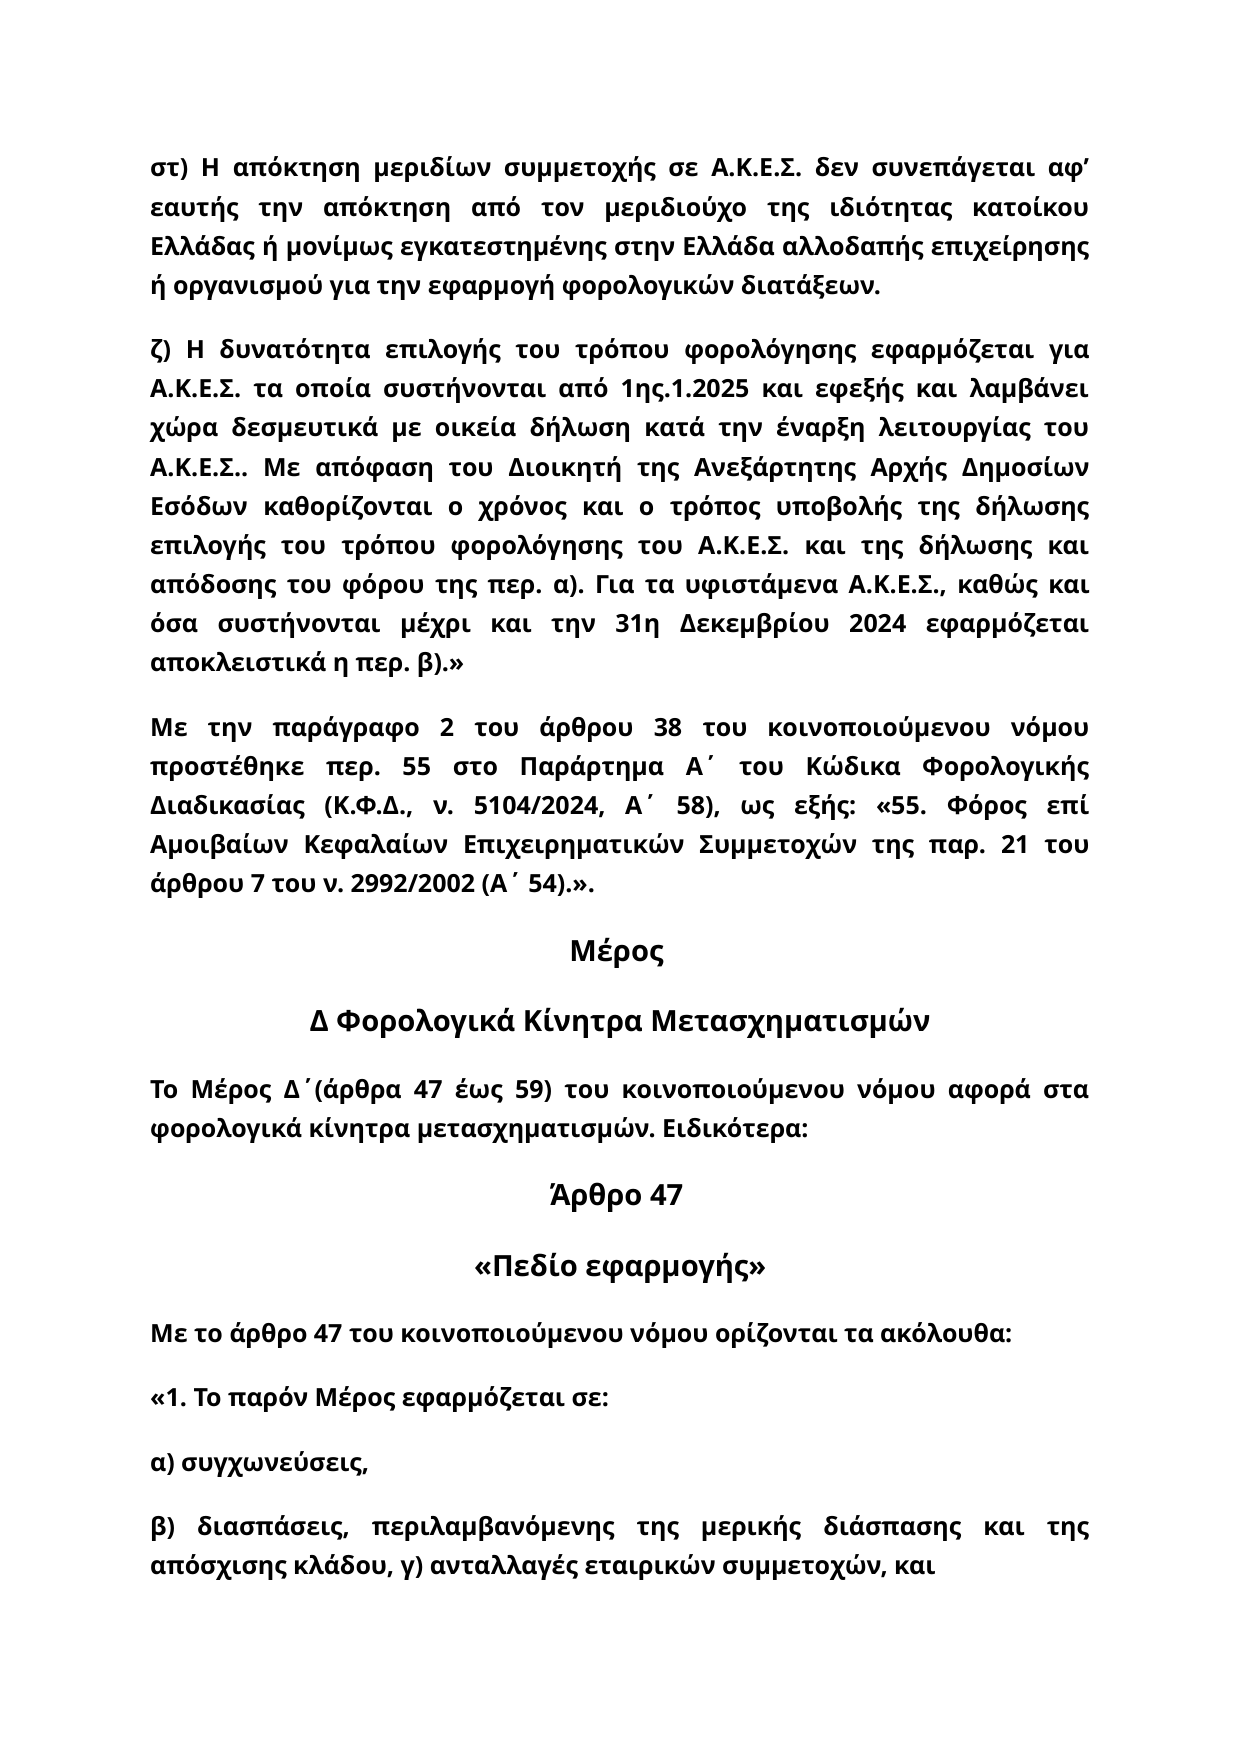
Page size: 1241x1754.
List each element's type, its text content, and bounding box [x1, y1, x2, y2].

text στ) Η απόκτηση μεριδίων συμμετοχής σε Α.Κ.Ε.Σ. δεν συνεπάγεται αφ’ εαυτής την απόκτηση από τον μεριδιούχο της ιδιότητας κατοίκου Ελλάδας ή μονίμως εγκατεστημένης στην Ελλάδα αλλοδαπής επιχείρησης ή οργανισμού για την εφαρμογή φορολογικών διατάξεων. [150, 150, 1090, 302]
subtitle Δ Φορολογικά Κίνητρα Μετασχηματισμών [150, 1001, 1090, 1040]
text «1. Το παρόν Μέρος εφαρμόζεται σε: [150, 1380, 1090, 1414]
text To Μέρος Δ΄(άρθρα 47 έως 59) του κοινοποιούμενου νόμου αφορά στα φορολογικά κίνητρα μετασχηματισμών. Ειδικότερα: [150, 1071, 1090, 1144]
text α) συγχωνεύσεις, [150, 1444, 1090, 1478]
text Με την παράγραφο 2 του άρθρου 38 του κοινοποιούμενου νόμου προστέθηκε περ. 55 στο Παράρτημα Α΄ του Κώδικα Φορολογικής Διαδικασίας (Κ.Φ.Δ., ν. 5104/2024, Α΄ 58), ως εξής: «55. Φόρος επί Αμοιβαίων Κεφαλαίων Επιχειρηματικών Συμμετοχών της παρ. 21 του άρθρου 7 του ν. 2992/2002 (Α΄ 54).». [150, 709, 1090, 900]
subtitle Άρθρο 47 [150, 1174, 1090, 1214]
subtitle «Πεδίο εφαρμογής» [150, 1245, 1090, 1285]
text β) διασπάσεις, περιλαμβανόμενης της μερικής διάσπασης και της απόσχισης κλάδου, γ) ανταλλαγές εταιρικών συμμετοχών, και [150, 1508, 1090, 1582]
text ζ) Η δυνατότητα επιλογής του τρόπου φορολόγησης εφαρμόζεται για Α.Κ.Ε.Σ. τα οποία συστήνονται από 1ης.1.2025 και εφεξής και λαμβάνει χώρα δεσμευτικά με οικεία δήλωση κατά την έναρξη λειτουργίας του Α.Κ.Ε.Σ.. Με απόφαση του Διοικητή της Ανεξάρτητης Αρχής Δημοσίων Εσόδων καθορίζονται ο χρόνος και ο τρόπος υποβολής της δήλωσης επιλογής του τρόπου φορολόγησης του Α.Κ.Ε.Σ. και της δήλωσης και απόδοσης του φόρου της περ. α). Για τα υφιστάμενα Α.Κ.Ε.Σ., καθώς και όσα συστήνονται μέχρι και την 31η Δεκεμβρίου 2024 εφαρμόζεται αποκλειστικά η περ. β).» [150, 332, 1090, 679]
text Με το άρθρο 47 του κοινοποιούμενου νόμου ορίζονται τα ακόλουθα: [150, 1316, 1090, 1350]
subtitle Μέρος [150, 930, 1090, 970]
